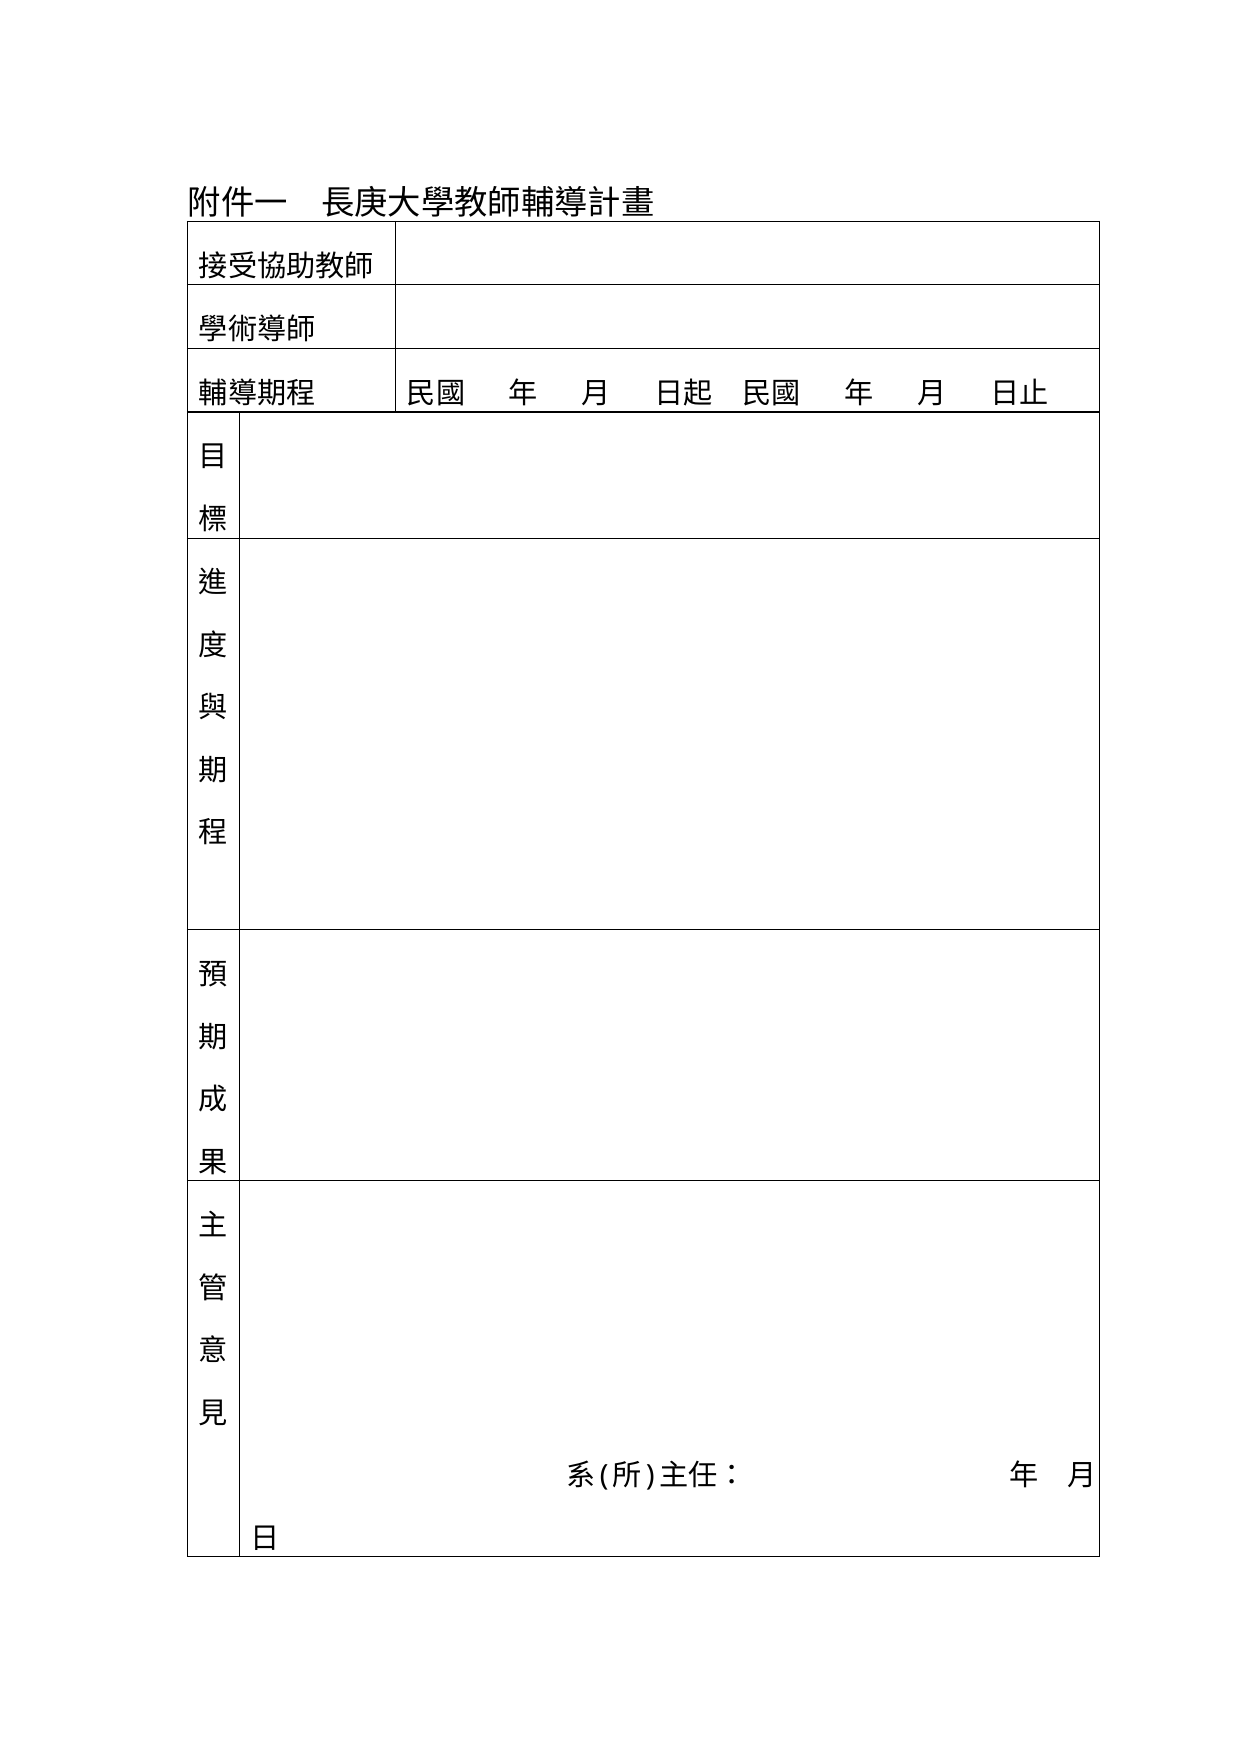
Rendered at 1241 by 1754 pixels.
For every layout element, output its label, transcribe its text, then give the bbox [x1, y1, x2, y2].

table_cell 學術導師 [188, 285, 395, 348]
table_cell 主管意見 [188, 1181, 239, 1556]
table_cell [240, 539, 1099, 929]
table_cell 目 標 [188, 413, 239, 537]
text 附件一 長庚大學教師輔導計畫 [187, 158, 1061, 221]
table_cell [240, 413, 1099, 537]
table_cell 進 度 與 期 程 [188, 539, 239, 929]
table_cell 預 期 成 果 [188, 930, 239, 1180]
table_cell [240, 930, 1099, 1180]
table_header [396, 222, 1099, 284]
table_cell 系(所)主任： 年 月 日 [240, 1181, 1099, 1556]
table_header 接受協助教師 [188, 222, 395, 284]
table_cell [396, 285, 1099, 348]
table_cell 民國 年 月 日起 民國 年 月 日止 [396, 349, 1099, 411]
table_cell 輔導期程 [188, 349, 395, 411]
